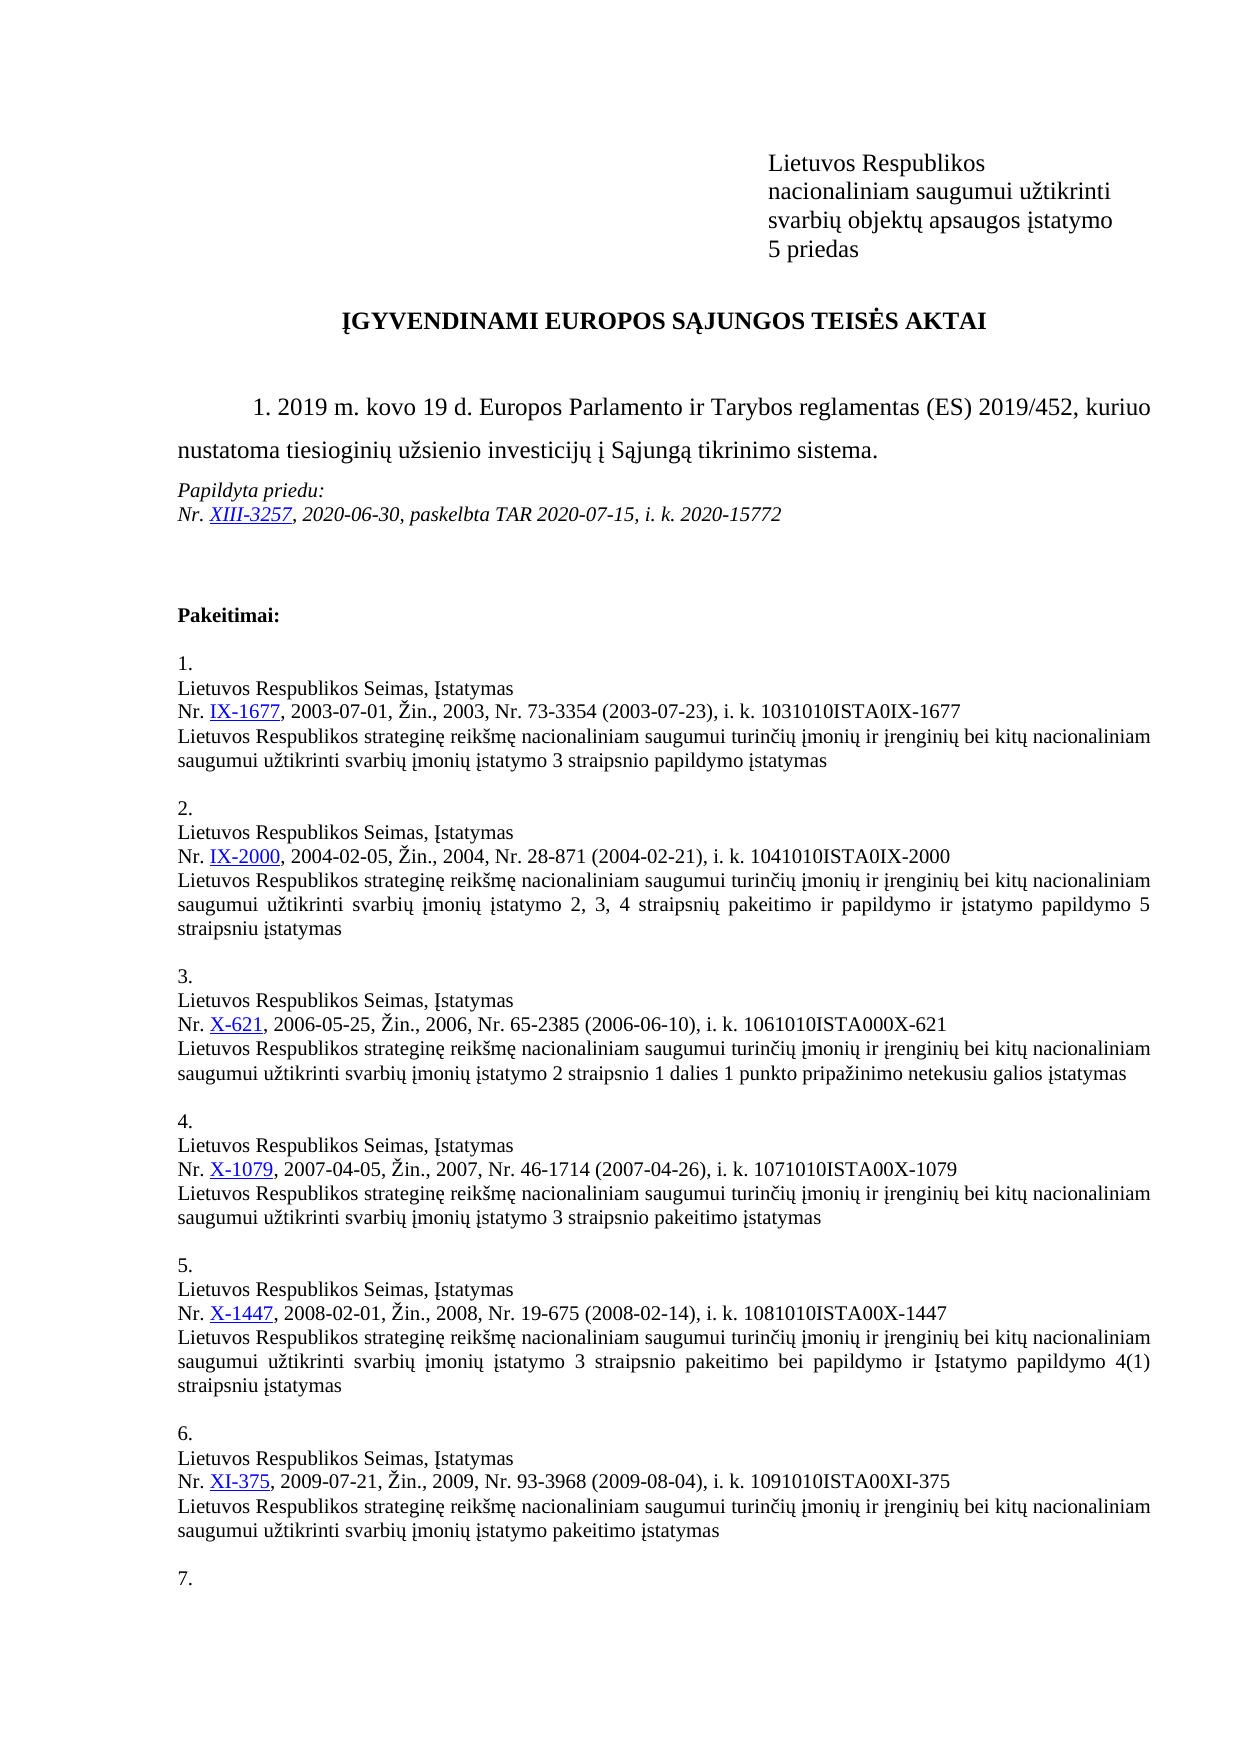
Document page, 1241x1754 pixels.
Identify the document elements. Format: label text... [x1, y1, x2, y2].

text 4. [177, 1108, 1152, 1133]
text Lietuvos Respublikos strateginę reikšmę nacionaliniam saugumui turinčių įmonių ir įrenginių bei kitų nacionaliniam saugumui užtikrinti svarbių įmonių įstatymo 3 straipsnio pakeitimo įstatymas [177, 1181, 1152, 1229]
text Lietuvos Respublikos [177, 148, 1152, 176]
text Nr. X-621, 2006-05-25, Žin., 2006, Nr. 65-2385 (2006-06-10), i. k. 1061010ISTA000X-621 [177, 1012, 1152, 1036]
text Lietuvos Respublikos strateginę reikšmę nacionaliniam saugumui turinčių įmonių ir įrenginių bei kitų nacionaliniam saugumui užtikrinti svarbių įmonių įstatymo pakeitimo įstatymas [177, 1493, 1152, 1542]
text 7. [177, 1566, 1152, 1590]
text Nr. X-1447, 2008-02-01, Žin., 2008, Nr. 19-675 (2008-02-14), i. k. 1081010ISTA00X-1447 [177, 1301, 1152, 1325]
text Lietuvos Respublikos Seimas, Įstatymas [177, 1277, 1152, 1301]
text Lietuvos Respublikos Seimas, Įstatymas [177, 675, 1152, 699]
text Pakeitimai: [177, 603, 1152, 627]
text Lietuvos Respublikos strateginę reikšmę nacionaliniam saugumui turinčių įmonių ir įrenginių bei kitų nacionaliniam saugumui užtikrinti svarbių įmonių įstatymo 3 straipsnio papildymo įstatymas [177, 723, 1152, 772]
text 5 priedas [177, 234, 1152, 263]
text Lietuvos Respublikos strateginę reikšmę nacionaliniam saugumui turinčių įmonių ir įrenginių bei kitų nacionaliniam saugumui užtikrinti svarbių įmonių įstatymo 2 straipsnio 1 dalies 1 punkto pripažinimo netekusiu galios įstatymas [177, 1036, 1152, 1084]
text 1. 2019 m. kovo 19 d. Europos Parlamento ir Tarybos reglamentas (ES) 2019/452, kuriuo nustatoma tiesioginių užsienio investicijų į Sąjungą tikrinimo sistema. [177, 392, 1152, 464]
text Papildyta priedu: [177, 478, 1152, 502]
text 5. [177, 1253, 1152, 1277]
text ĮGYVENDINAMI EUROPOS SĄJUNGOS TEISĖS AKTAI [177, 306, 1152, 334]
text Lietuvos Respublikos strateginę reikšmę nacionaliniam saugumui turinčių įmonių ir įrenginių bei kitų nacionaliniam saugumui užtikrinti svarbių įmonių įstatymo 2, 3, 4 straipsnių pakeitimo ir papildymo ir įstatymo papildymo 5 straipsniu įstatymas [177, 868, 1152, 940]
text Lietuvos Respublikos Seimas, Įstatymas [177, 1445, 1152, 1469]
text svarbių objektų apsaugos įstatymo [177, 205, 1152, 234]
text nacionaliniam saugumui užtikrinti [177, 176, 1152, 205]
text 3. [177, 964, 1152, 988]
text Nr. XIII-3257, 2020-06-30, paskelbta TAR 2020-07-15, i. k. 2020-15772 [177, 502, 1152, 526]
text Lietuvos Respublikos strateginę reikšmę nacionaliniam saugumui turinčių įmonių ir įrenginių bei kitų nacionaliniam saugumui užtikrinti svarbių įmonių įstatymo 3 straipsnio pakeitimo bei papildymo ir Įstatymo papildymo 4(1) straipsniu įstatymas [177, 1325, 1152, 1397]
text 2. [177, 796, 1152, 820]
text Lietuvos Respublikos Seimas, Įstatymas [177, 1133, 1152, 1157]
text Nr. X-1079, 2007-04-05, Žin., 2007, Nr. 46-1714 (2007-04-26), i. k. 1071010ISTA00X-1079 [177, 1157, 1152, 1181]
text Lietuvos Respublikos Seimas, Įstatymas [177, 820, 1152, 844]
text 1. [177, 651, 1152, 675]
text 6. [177, 1421, 1152, 1445]
text Nr. XI-375, 2009-07-21, Žin., 2009, Nr. 93-3968 (2009-08-04), i. k. 1091010ISTA00XI-375 [177, 1469, 1152, 1493]
text Nr. IX-2000, 2004-02-05, Žin., 2004, Nr. 28-871 (2004-02-21), i. k. 1041010ISTA0IX-2000 [177, 844, 1152, 868]
text Lietuvos Respublikos Seimas, Įstatymas [177, 988, 1152, 1012]
text Nr. IX-1677, 2003-07-01, Žin., 2003, Nr. 73-3354 (2003-07-23), i. k. 1031010ISTA0IX-1677 [177, 699, 1152, 723]
